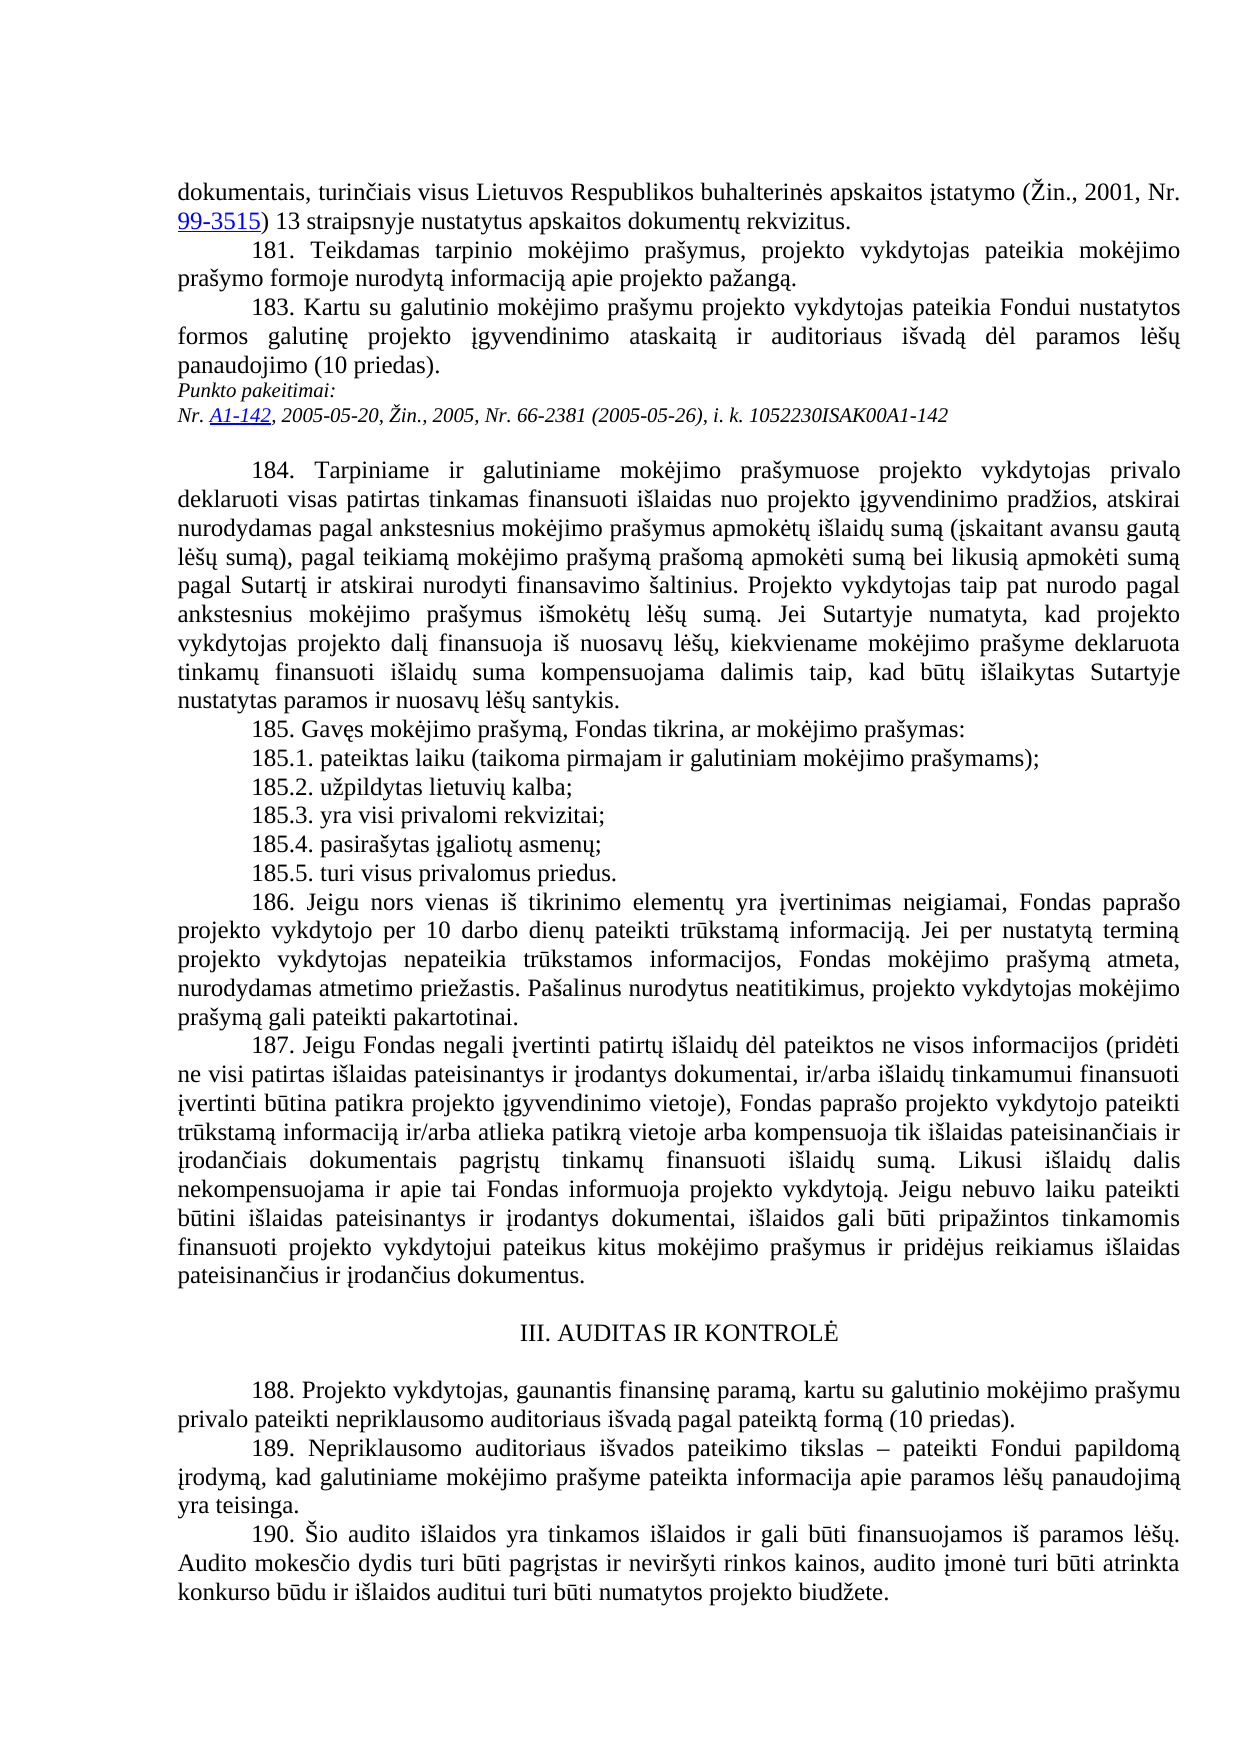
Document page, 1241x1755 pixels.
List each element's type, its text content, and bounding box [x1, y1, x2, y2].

text 185.2. užpildytas lietuvių kalba; [177, 772, 1181, 800]
text 189. Nepriklausomo auditoriaus išvados pateikimo tikslas – pateikti Fondui papildomą įrodymą, kad galutiniame mokėjimo prašyme pateikta informacija apie paramos lėšų panaudojimą yra teisinga. [177, 1433, 1181, 1519]
text Punkto pakeitimai: [177, 378, 1181, 402]
text 185.4. pasirašytas įgaliotų asmenų; [177, 829, 1181, 858]
text 186. Jeigu nors vienas iš tikrinimo elementų yra įvertinimas neigiamai, Fondas paprašo projekto vykdytojo per 10 darbo dienų pateikti trūkstamą informaciją. Jei per nustatytą terminą projekto vykdytojas nepateikia trūkstamos informacijos, Fondas mokėjimo prašymą atmeta, nurodydamas atmetimo priežastis. Pašalinus nurodytus neatitikimus, projekto vykdytojas mokėjimo prašymą gali pateikti pakartotinai. [177, 887, 1181, 1030]
text 183. Kartu su galutinio mokėjimo prašymu projekto vykdytojas pateikia Fondui nustatytos formos galutinę projekto įgyvendinimo ataskaitą ir auditoriaus išvadą dėl paramos lėšų panaudojimo (10 priedas). [177, 292, 1181, 378]
text Nr. A1-142, 2005-05-20, Žin., 2005, Nr. 66-2381 (2005-05-26), i. k. 1052230ISAK00A1-142 [177, 402, 1181, 427]
text 181. Teikdamas tarpinio mokėjimo prašymus, projekto vykdytojas pateikia mokėjimo prašymo formoje nurodytą informaciją apie projekto pažangą. [177, 235, 1181, 292]
text 187. Jeigu Fondas negali įvertinti patirtų išlaidų dėl pateiktos ne visos informacijos (pridėti ne visi patirtas išlaidas pateisinantys ir įrodantys dokumentai, ir/arba išlaidų tinkamumui finansuoti įvertinti būtina patikra projekto įgyvendinimo vietoje), Fondas paprašo projekto vykdytojo pateikti trūkstamą informaciją ir/arba atlieka patikrą vietoje arba kompensuoja tik išlaidas pateisinančiais ir įrodančiais dokumentais pagrįstų tinkamų finansuoti išlaidų sumą. Likusi išlaidų dalis nekompensuojama ir apie tai Fondas informuoja projekto vykdytoją. Jeigu nebuvo laiku pateikti būtini išlaidas pateisinantys ir įrodantys dokumentai, išlaidos gali būti pripažintos tinkamomis finansuoti projekto vykdytojui pateikus kitus mokėjimo prašymus ir pridėjus reikiamus išlaidas pateisinančius ir įrodančius dokumentus. [177, 1030, 1181, 1289]
text 185. Gavęs mokėjimo prašymą, Fondas tikrina, ar mokėjimo prašymas: [177, 714, 1181, 743]
text III. AUDITAS IR KONTROLĖ [177, 1318, 1181, 1347]
text 185.5. turi visus privalomus priedus. [177, 858, 1181, 887]
text 190. Šio audito išlaidos yra tinkamos išlaidos ir gali būti finansuojamos iš paramos lėšų. Audito mokesčio dydis turi būti pagrįstas ir neviršyti rinkos kainos, audito įmonė turi būti atrinkta konkurso būdu ir išlaidos auditui turi būti numatytos projekto biudžete. [177, 1519, 1181, 1605]
text 184. Tarpiniame ir galutiniame mokėjimo prašymuose projekto vykdytojas privalo deklaruoti visas patirtas tinkamas finansuoti išlaidas nuo projekto įgyvendinimo pradžios, atskirai nurodydamas pagal ankstesnius mokėjimo prašymus apmokėtų išlaidų sumą (įskaitant avansu gautą lėšų sumą), pagal teikiamą mokėjimo prašymą prašomą apmokėti sumą bei likusią apmokėti sumą pagal Sutartį ir atskirai nurodyti finansavimo šaltinius. Projekto vykdytojas taip pat nurodo pagal ankstesnius mokėjimo prašymus išmokėtų lėšų sumą. Jei Sutartyje numatyta, kad projekto vykdytojas projekto dalį finansuoja iš nuosavų lėšų, kiekviename mokėjimo prašyme deklaruota tinkamų finansuoti išlaidų suma kompensuojama dalimis taip, kad būtų išlaikytas Sutartyje nustatytas paramos ir nuosavų lėšų santykis. [177, 455, 1181, 714]
text 188. Projekto vykdytojas, gaunantis finansinę paramą, kartu su galutinio mokėjimo prašymu privalo pateikti nepriklausomo auditoriaus išvadą pagal pateiktą formą (10 priedas). [177, 1375, 1181, 1433]
text dokumentais, turinčiais visus Lietuvos Respublikos buhalterinės apskaitos įstatymo (Žin., 2001, Nr. 99-3515) 13 straipsnyje nustatytus apskaitos dokumentų rekvizitus. [177, 177, 1181, 235]
text 185.3. yra visi privalomi rekvizitai; [177, 800, 1181, 829]
text 185.1. pateiktas laiku (taikoma pirmajam ir galutiniam mokėjimo prašymams); [177, 743, 1181, 772]
